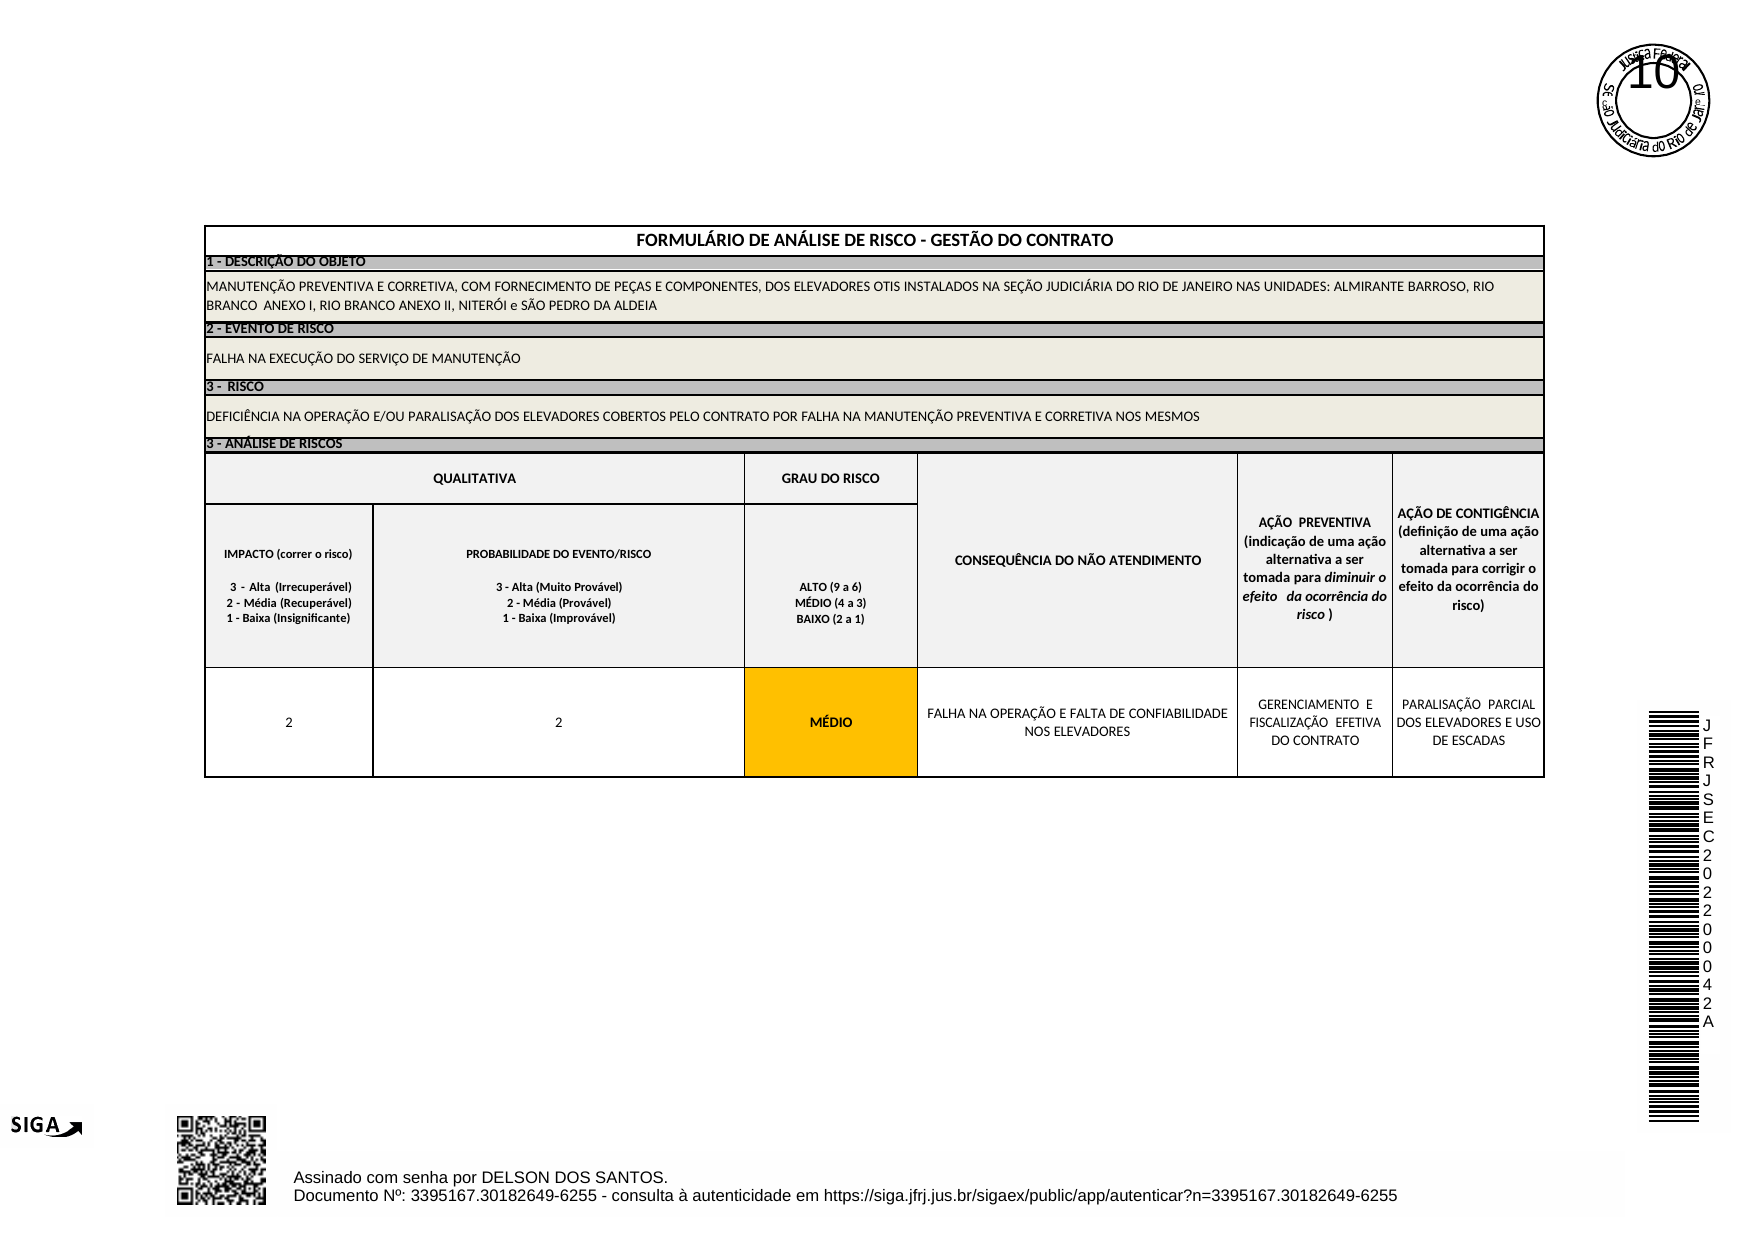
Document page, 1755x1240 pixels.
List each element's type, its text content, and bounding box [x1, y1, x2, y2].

table_cell 3 - RISCO [206, 381, 1543, 394]
table_cell AÇÃO DE CONTIGÊNCIA (definição de uma ação alternativa a ser tomada para corrigir o efeito da ocorrência do risco) [1393, 454, 1543, 667]
table_cell 2 - EVENTO DE RISCO [206, 324, 1543, 336]
table_cell FALHA NA EXECUÇÃO DO SERVIÇO DE MANUTENÇÃO [206, 338, 1543, 379]
table_cell MANUTENÇÃO PREVENTIVA E CORRETIVA, COM FORNECIMENTO DE PEÇAS E COMPONENTES, DOS ELEVADORES OTIS INSTALADOS NA SEÇÃO JUDICIÁRIA DO RIO DE JANEIRO NAS UNIDADES: ALMIRANTE BARROSO, RIO BRANCO ANEXO I, RIO BRANCO ANEXO II, NITERÓI e SÃO PEDRO DA ALDEIA [206, 272, 1543, 321]
table_cell MÉDIO [745, 668, 917, 776]
table_cell 1 - DESCRIÇÃO DO OBJETO [206, 257, 1543, 269]
table_cell AÇÃO PREVENTIVA (indicação de uma ação alternativa a ser tomada para diminuir o efeito da ocorrência do risco ) [1238, 454, 1392, 667]
table_cell 3 - ANÁLISE DE RISCOS [206, 439, 1543, 451]
text JFRJSEC202200042A [1703, 716, 1720, 1032]
table_cell IMPACTO (correr o risco) 3 - Alta (Irrecuperável) 2 - Média (Recuperável) 1 - Baixa (Insignificante) [206, 505, 372, 667]
text e [1695, 95, 1707, 105]
table_cell 2 [206, 668, 372, 776]
table_cell CONSEQUÊNCIA DO NÃO ATENDIMENTO [918, 454, 1237, 667]
table_cell QUALITATIVA [206, 454, 744, 503]
table_cell GRAU DO RISCO [745, 454, 917, 503]
text ç [1602, 97, 1614, 106]
table_cell PARALISAÇÃO PARCIAL DOS ELEVADORES E USO DE ESCADAS [1393, 668, 1543, 776]
table_cell FALHA NA OPERAÇÃO E FALTA DE CONFIABILIDADE NOS ELEVADORES [918, 668, 1237, 776]
table_cell DEFICIÊNCIA NA OPERAÇÃO E/OU PARALISAÇÃO DOS ELEVADORES COBERTOS PELO CONTRATO POR FALHA NA MANUTENÇÃO PREVENTIVA E CORRETIVA NOS MESMOS [206, 396, 1543, 437]
table_header FORMULÁRIO DE ANÁLISE DE RISCO - GESTÃO DO CONTRATO [206, 227, 1543, 255]
table_cell PROBABILIDADE DO EVENTO/RISCO 3 - Alta (Muito Provável) 2 - Média (Provável) 1 - Baixa (Improvável) [374, 505, 744, 667]
table_cell 2 [374, 668, 744, 776]
table_cell GERENCIAMENTO E FISCALIZAÇÃO EFETIVA DO CONTRATO [1238, 668, 1392, 776]
table_cell ALTO (9 a 6) MÉDIO (4 a 3) BAIXO (2 a 1) [745, 505, 917, 667]
